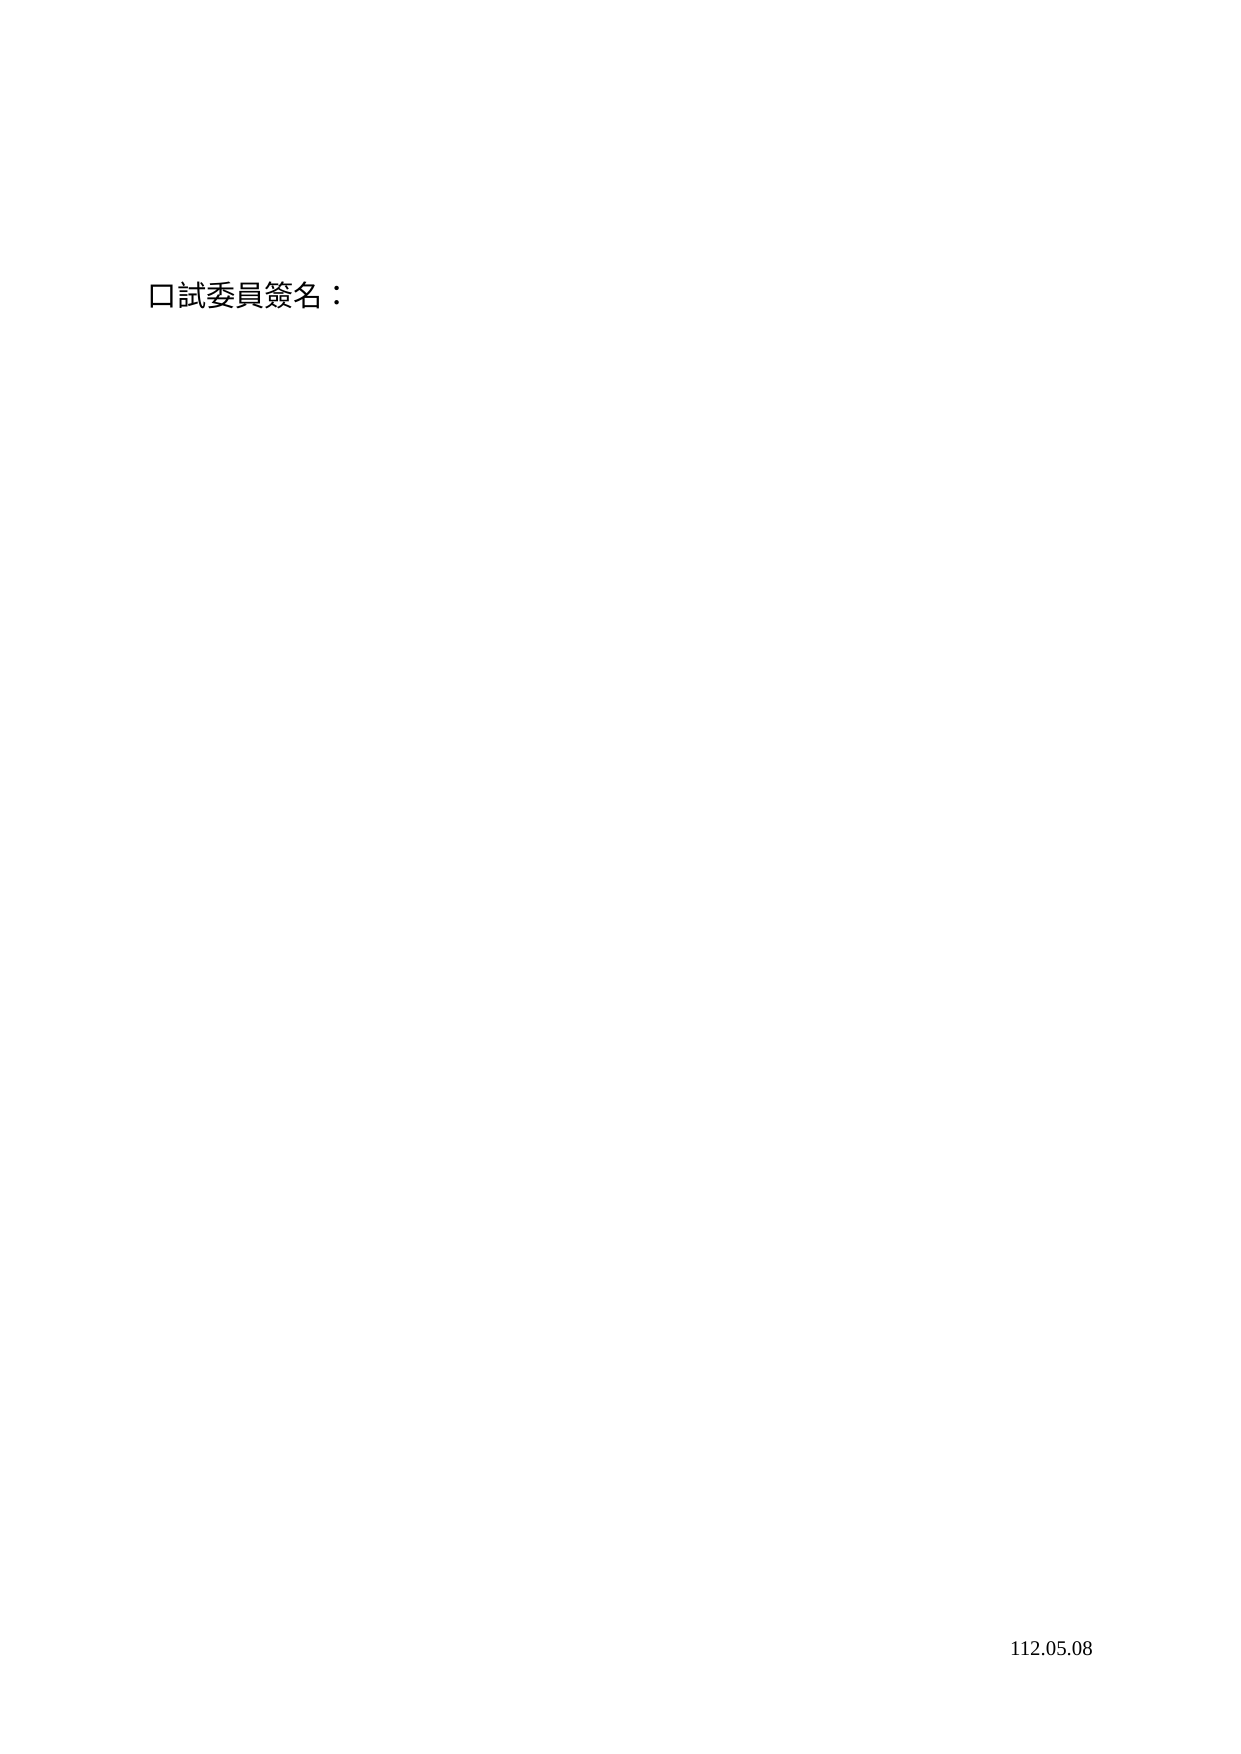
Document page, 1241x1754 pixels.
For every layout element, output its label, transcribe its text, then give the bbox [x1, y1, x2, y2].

text 口試委員簽名： [148, 252, 1092, 314]
